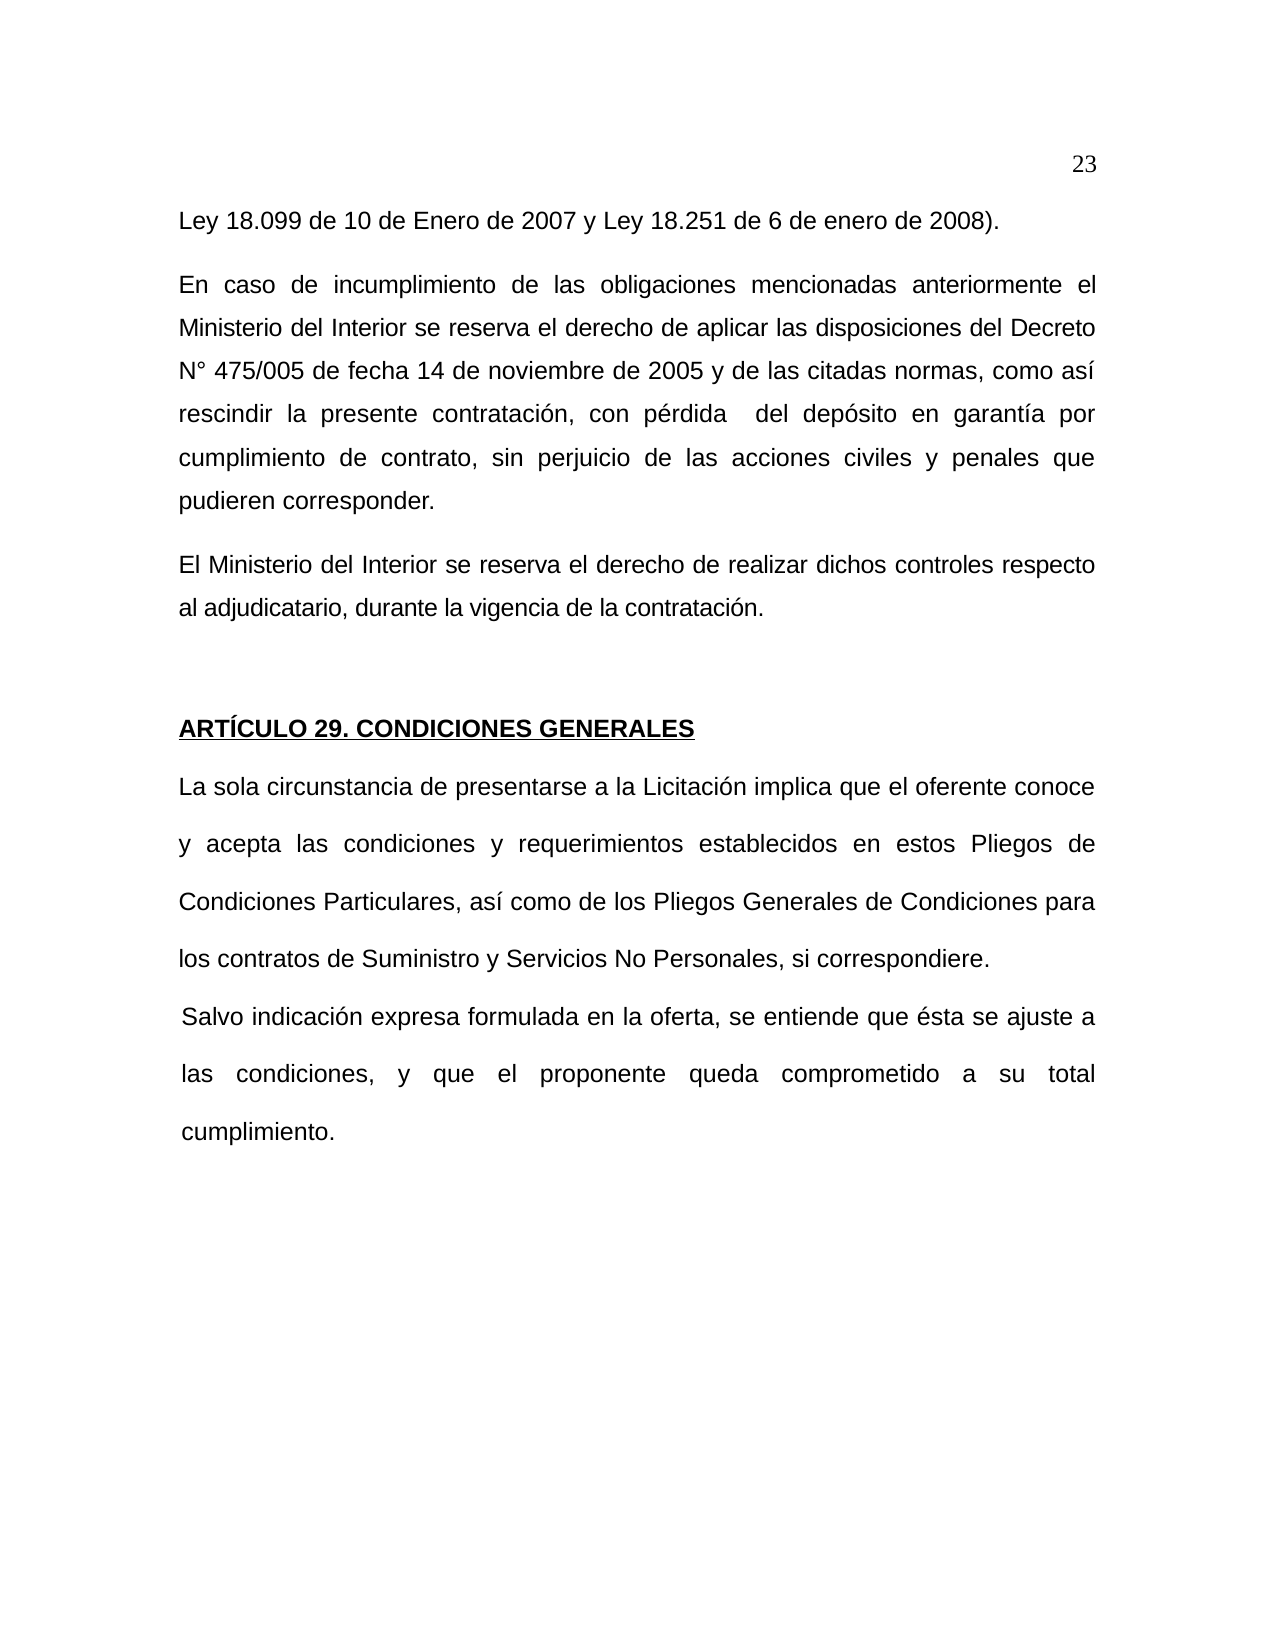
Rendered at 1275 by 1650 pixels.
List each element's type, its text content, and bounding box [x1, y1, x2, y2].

text En caso de incumplimiento de las obligaciones mencionadas anteriormente el Ministerio del Interior se reserva el derecho de aplicar las disposiciones del Decreto N° 475/005 de fecha 14 de noviembre de 2005 y de las citadas normas, como así rescindir la presente contratación, con pérdida del depósito en garantía por cumplimiento de contrato, sin perjuicio de las acciones civiles y penales que pudieren corresponder. [178, 270, 1097, 514]
text ARTÍCULO 29. CONDICIONES GENERALES [178, 714, 1097, 743]
text El Ministerio del Interior se reserva el derecho de realizar dichos controles respecto al adjudicatario, durante la vigencia de la contratación. [178, 550, 1097, 622]
text Salvo indicación expresa formulada en la oferta, se entiende que ésta se ajuste a las condiciones, y que el proponente queda comprometido a su total cumplimiento. [181, 1002, 1097, 1146]
text La sola circunstancia de presentarse a la Licitación implica que el oferente conoce y acepta las condiciones y requerimientos establecidos en estos Pliegos de Condiciones Particulares, así como de los Pliegos Generales de Condiciones para los contratos de Suministro y Servicios No Personales, si correspondiere. [178, 772, 1097, 973]
text Ley 18.099 de 10 de Enero de 2007 y Ley 18.251 de 6 de enero de 2008). [178, 206, 1097, 235]
